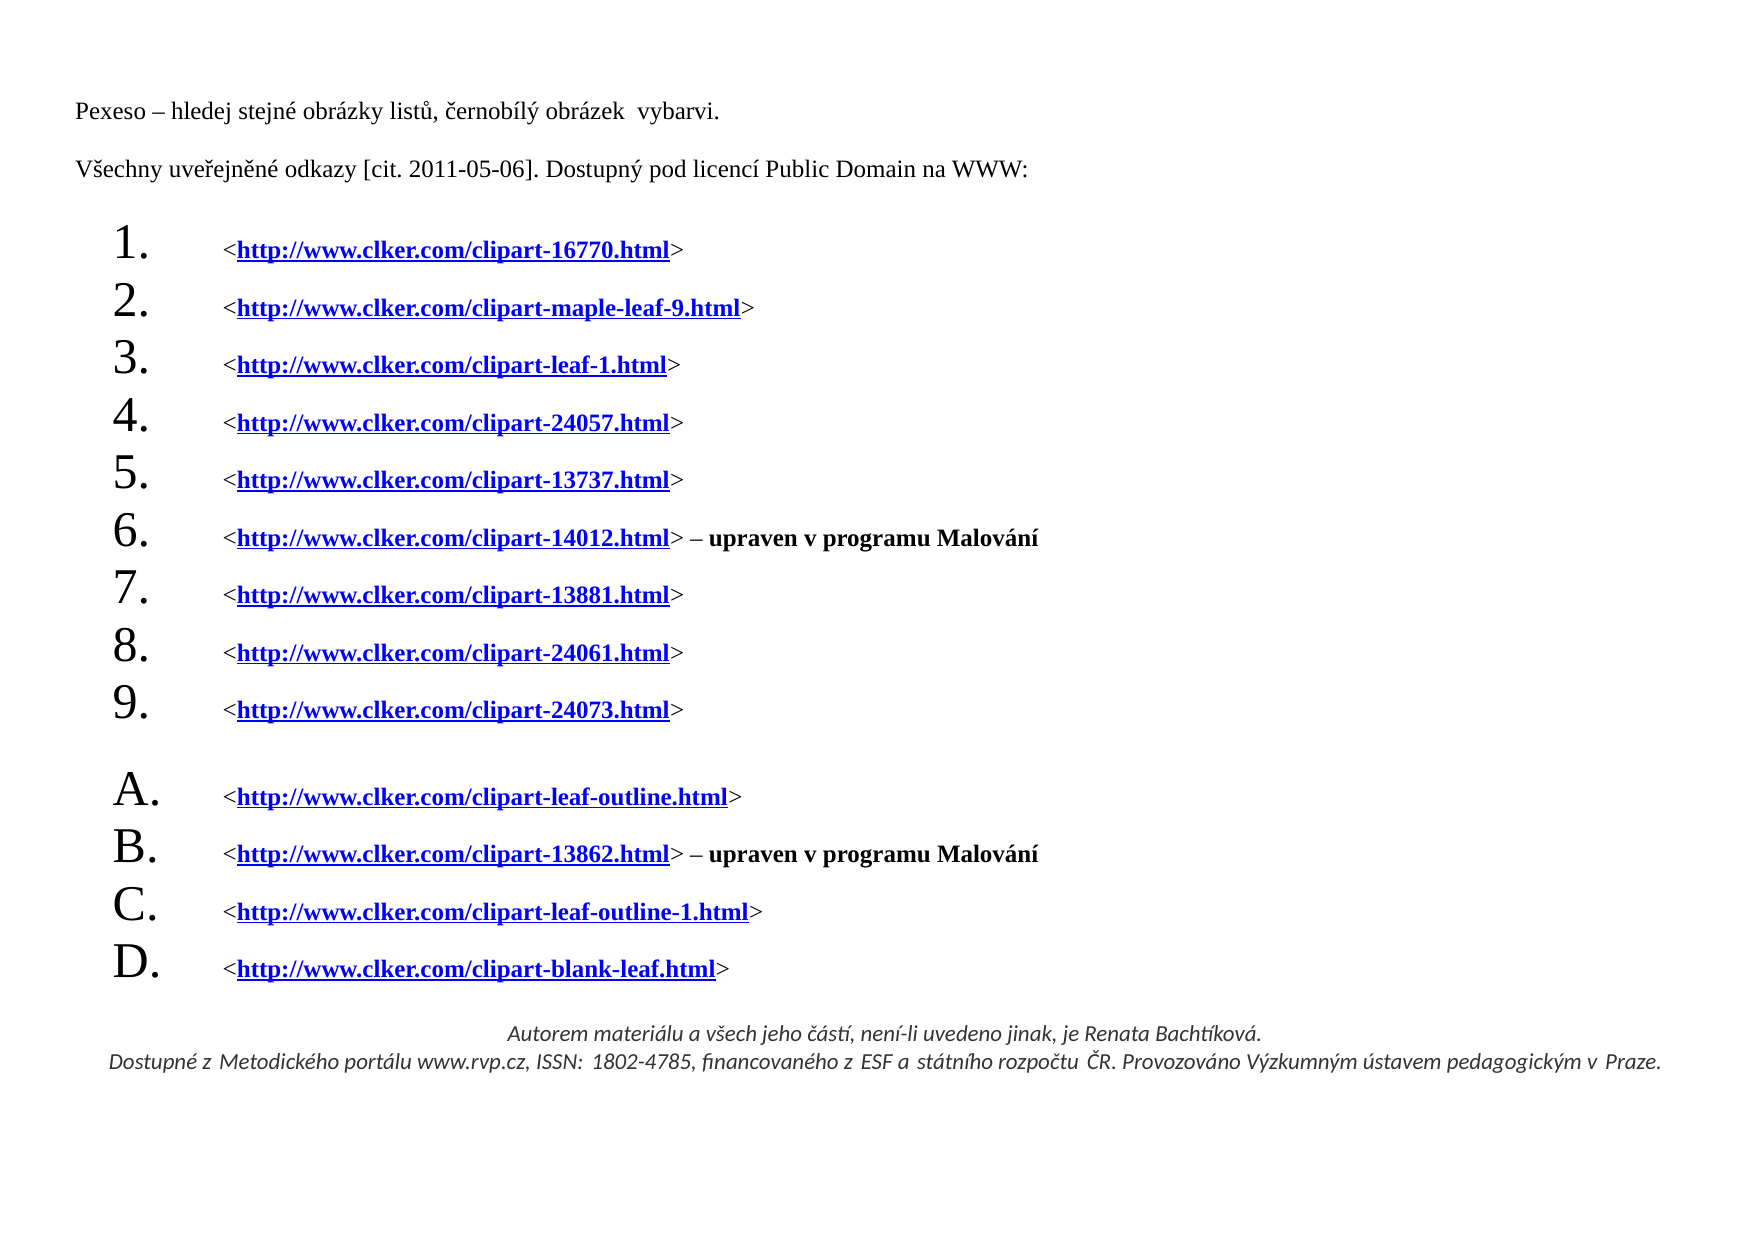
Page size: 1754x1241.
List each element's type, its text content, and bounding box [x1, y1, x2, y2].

subtitle <http://www.clker.com/clipart-leaf-1.html> [112, 327, 1698, 384]
subtitle <http://www.clker.com/clipart-leaf-outline-1.html> [112, 874, 1698, 931]
subtitle <http://www.clker.com/clipart-24073.html> [112, 672, 1698, 729]
subtitle <http://www.clker.com/clipart-14012.html> – upraven v programu Malování [112, 499, 1698, 557]
subtitle <http://www.clker.com/clipart-13881.html> [112, 557, 1698, 614]
subtitle <http://www.clker.com/clipart-blank-leaf.html> [112, 931, 1698, 989]
subtitle <http://www.clker.com/clipart-13862.html> – upraven v programu Malování [112, 816, 1698, 874]
subtitle <http://www.clker.com/clipart-24061.html> [112, 614, 1698, 672]
subtitle <http://www.clker.com/clipart-maple-leaf-9.html> [112, 269, 1698, 327]
subtitle Všechny uveřejněné odkazy [cit. 2011-05-06]. Dostupný pod licencí Public Domain na WWW: [75, 154, 1698, 183]
subtitle <http://www.clker.com/clipart-24057.html> [112, 384, 1698, 442]
text Pexeso – hledej stejné obrázky listů, černobílý obrázek vybarvi. [75, 96, 1698, 125]
subtitle <http://www.clker.com/clipart-leaf-outline.html> [112, 759, 1698, 816]
subtitle <http://www.clker.com/clipart-16770.html> [112, 212, 1698, 269]
subtitle <http://www.clker.com/clipart-13737.html> [112, 442, 1698, 499]
